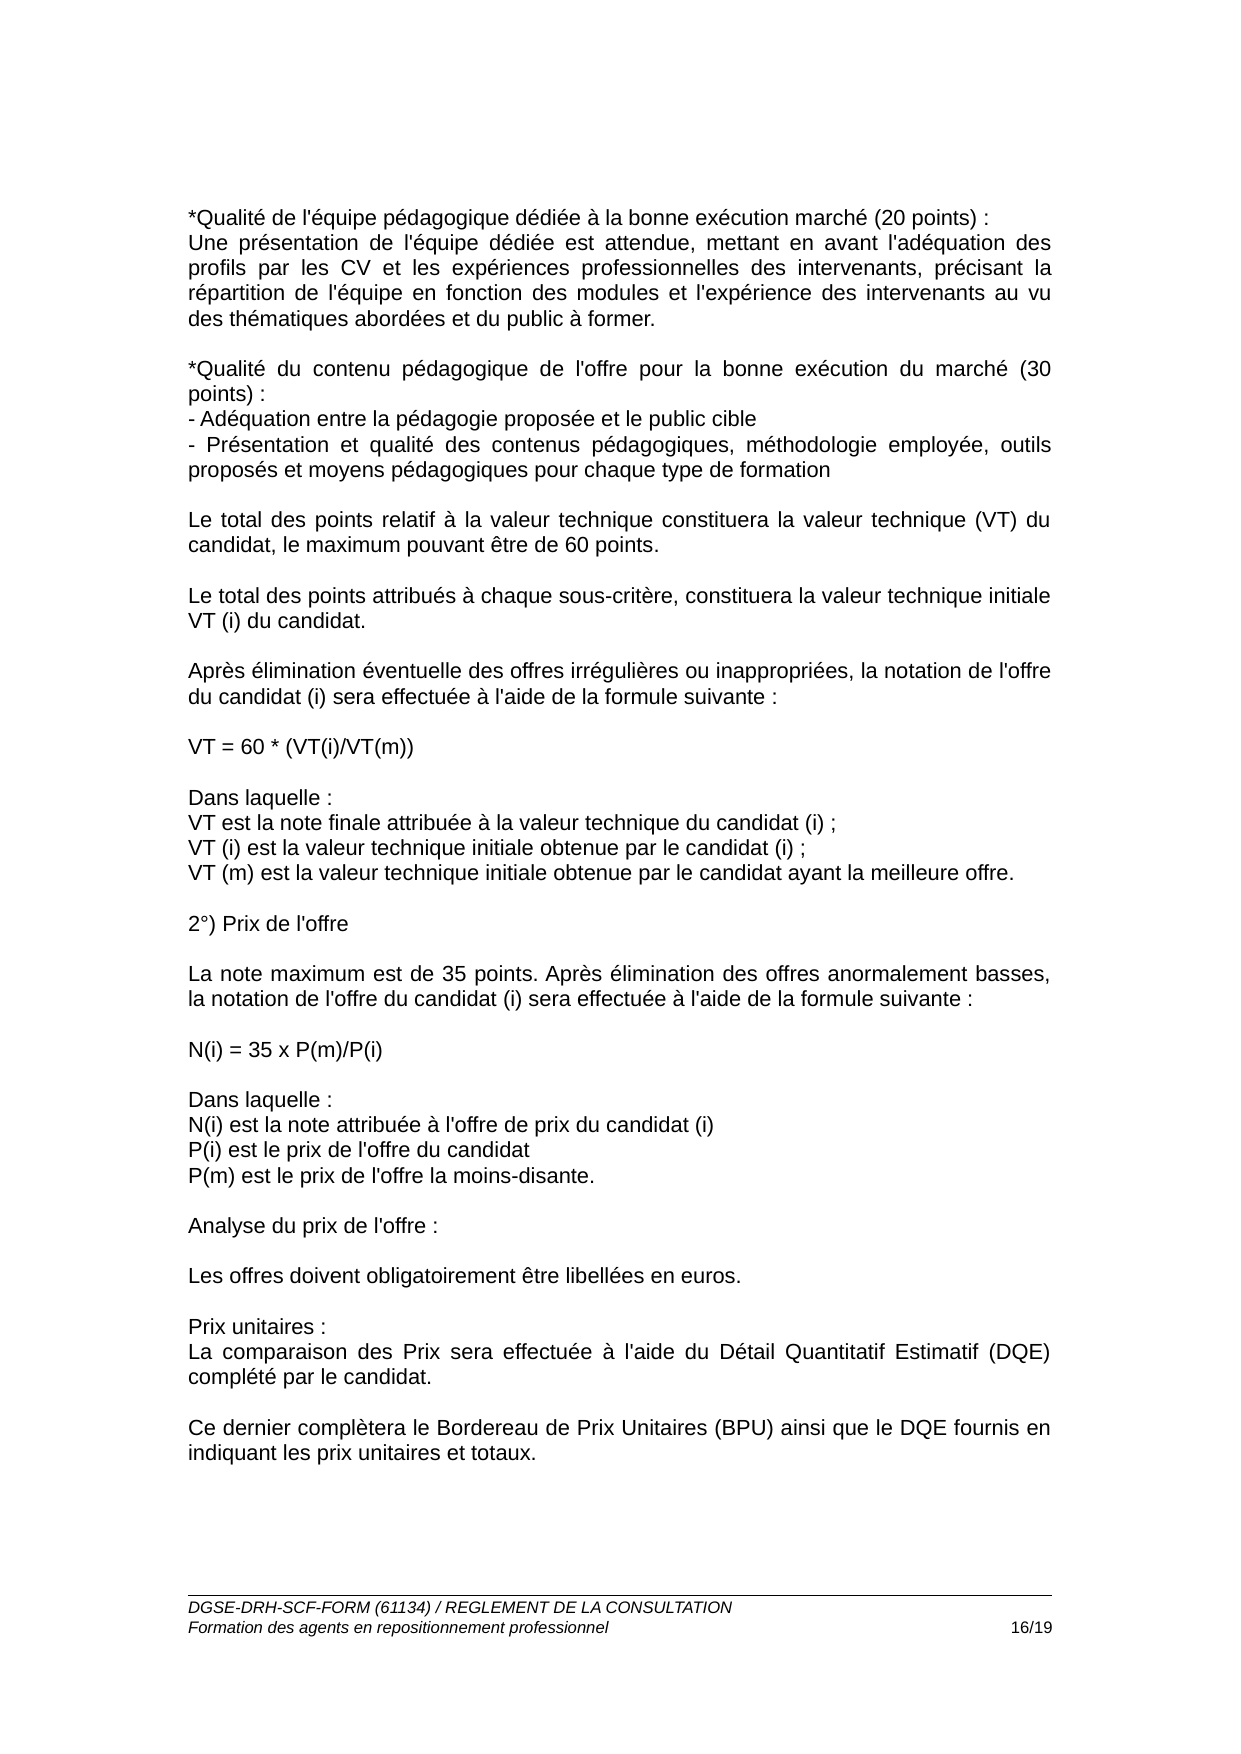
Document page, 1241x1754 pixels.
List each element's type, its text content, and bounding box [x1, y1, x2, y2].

text - Adéquation entre la pédagogie proposée et le public cible [188, 406, 1052, 431]
text La note maximum est de 35 points. Après élimination des offres anormalement basses, la notation de l'offre du candidat (i) sera effectuée à l'aide de la formule suivante : [188, 961, 1052, 1011]
text Une présentation de l'équipe dédiée est attendue, mettant en avant l'adéquation des profils par les CV et les expériences professionnelles des intervenants, précisant la répartition de l'équipe en fonction des modules et l'expérience des intervenants au vu des thématiques abordées et du public à former. [188, 230, 1052, 331]
text *Qualité de l'équipe pédagogique dédiée à la bonne exécution marché (20 points) : [188, 204, 1052, 230]
text Les offres doivent obligatoirement être libellées en euros. [188, 1263, 1052, 1288]
text Après élimination éventuelle des offres irrégulières ou inappropriées, la notation de l'offre du candidat (i) sera effectuée à l'aide de la formule suivante : [188, 658, 1052, 709]
text VT (m) est la valeur technique initiale obtenue par le candidat ayant la meilleure offre. [188, 860, 1052, 885]
text N(i) = 35 x P(m)/P(i) [188, 1036, 1052, 1062]
text P(i) est le prix de l'offre du candidat [188, 1137, 1052, 1162]
text VT = 60 * (VT(i)/VT(m)) [188, 734, 1052, 759]
text P(m) est le prix de l'offre la moins-disante. [188, 1162, 1052, 1188]
text VT est la note finale attribuée à la valeur technique du candidat (i) ; [188, 809, 1052, 835]
text Le total des points attribués à chaque sous-critère, constituera la valeur technique initiale VT (i) du candidat. [188, 583, 1052, 633]
text VT (i) est la valeur technique initiale obtenue par le candidat (i) ; [188, 835, 1052, 860]
text La comparaison des Prix sera effectuée à l'aide du Détail Quantitatif Estimatif (DQE) complété par le candidat. [188, 1339, 1052, 1389]
text Dans laquelle : [188, 1087, 1052, 1112]
text N(i) est la note attribuée à l'offre de prix du candidat (i) [188, 1112, 1052, 1137]
text Le total des points relatif à la valeur technique constituera la valeur technique (VT) du candidat, le maximum pouvant être de 60 points. [188, 507, 1052, 557]
text Prix unitaires : [188, 1314, 1052, 1339]
text - Présentation et qualité des contenus pédagogiques, méthodologie employée, outils proposés et moyens pédagogiques pour chaque type de formation [188, 431, 1052, 482]
text *Qualité du contenu pédagogique de l'offre pour la bonne exécution du marché (30 points) : [188, 356, 1052, 406]
text Ce dernier complètera le Bordereau de Prix Unitaires (BPU) ainsi que le DQE fournis en indiquant les prix unitaires et totaux. [188, 1414, 1052, 1465]
text 2°) Prix de l'offre [188, 910, 1052, 936]
text Analyse du prix de l'offre : [188, 1213, 1052, 1238]
text Dans laquelle : [188, 784, 1052, 809]
